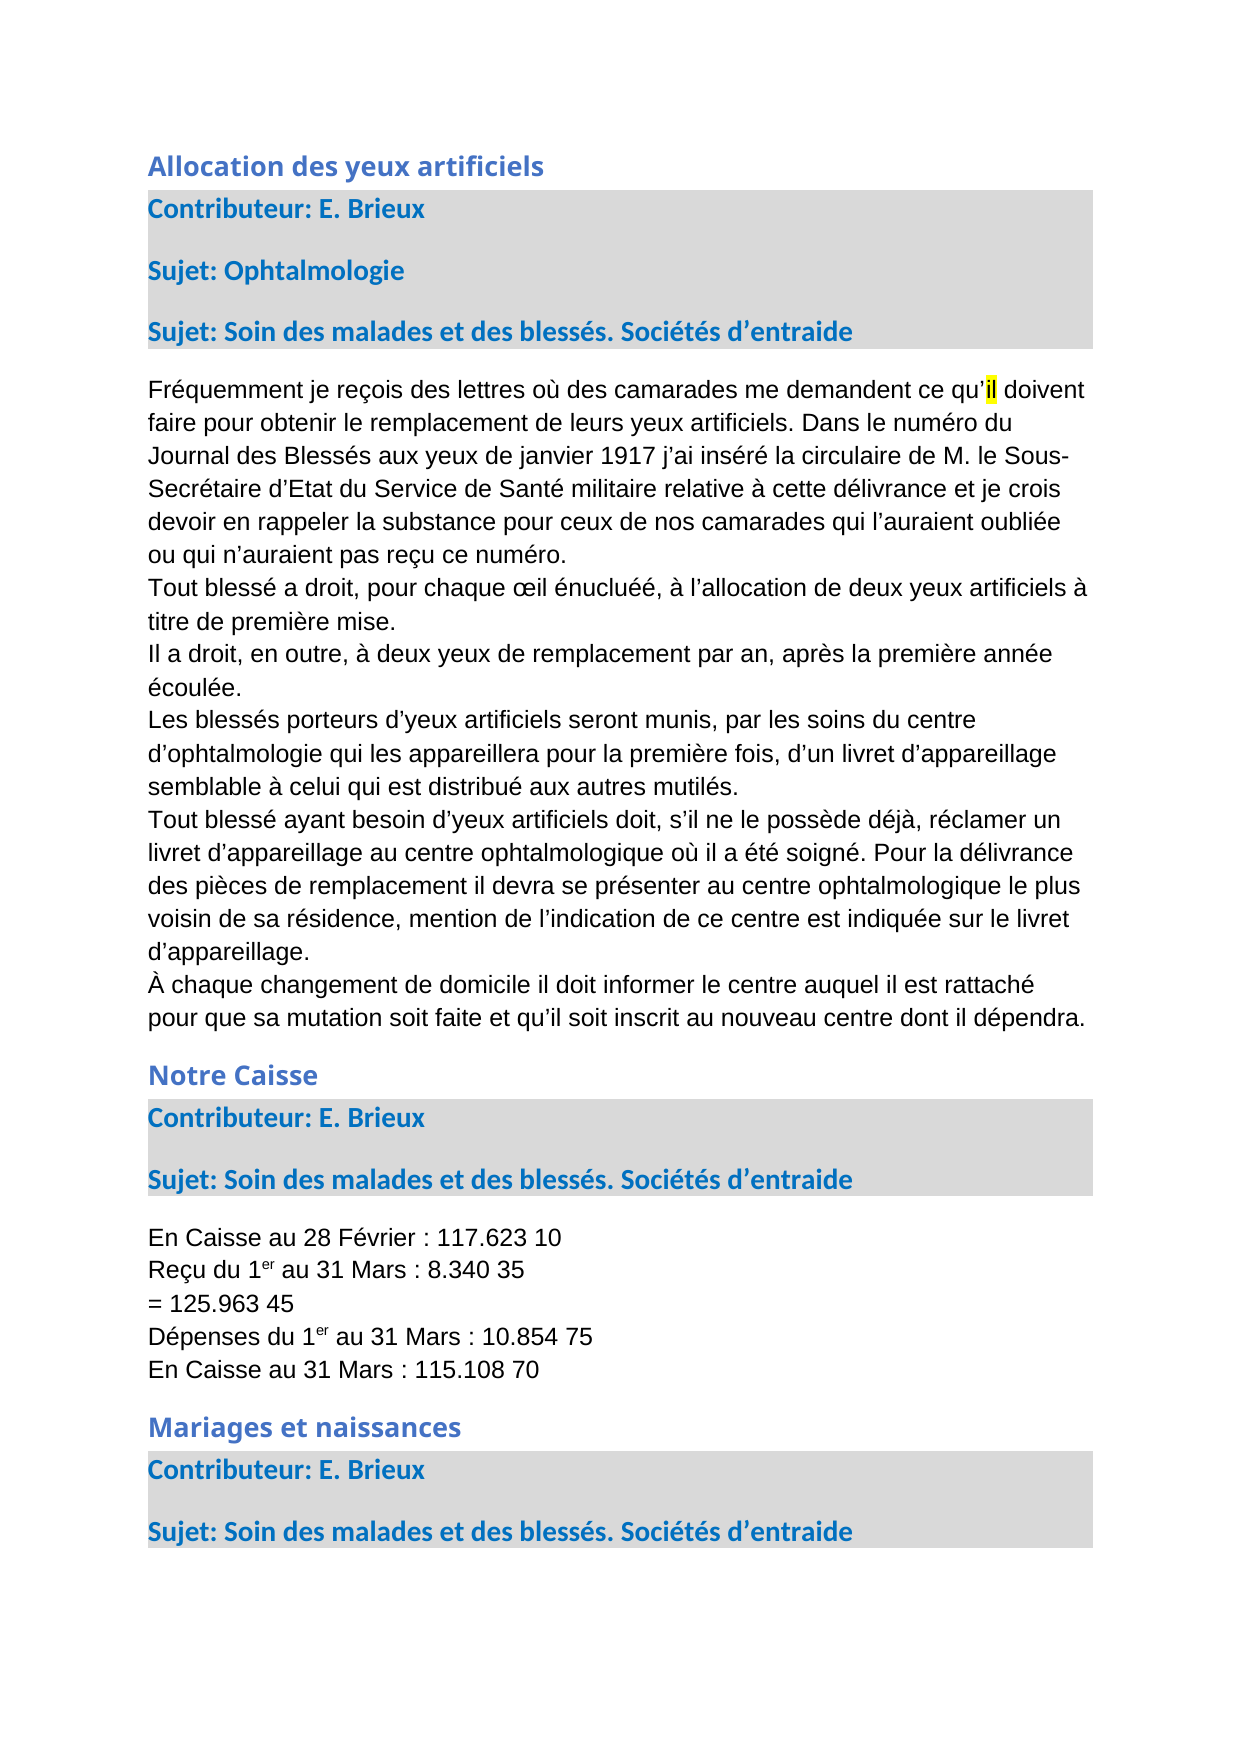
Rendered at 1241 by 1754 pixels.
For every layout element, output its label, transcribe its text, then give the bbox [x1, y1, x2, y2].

text En Caisse au 28 Février : 117.623 10 [148, 1222, 1093, 1251]
subtitle Mariages et naissances [148, 1408, 1093, 1445]
subtitle Allocation des yeux artificiels [148, 148, 1093, 184]
text Contributeur: E. Brieux [148, 1451, 1093, 1486]
text À chaque changement de domicile il doit informer le centre auquel il est rattaché pour que sa mutation soit faite et qu’il soit inscrit au nouveau centre dont il dépendra. [148, 970, 1093, 1031]
subtitle Notre Caisse [148, 1057, 1093, 1093]
text Sujet: Soin des malades et des blessés. Sociétés d’entraide [148, 313, 1093, 349]
text Tout blessé ayant besoin d’yeux artificiels doit, s’il ne le possède déjà, réclamer un livret d’appareillage au centre ophtalmologique où il a été soigné. Pour la délivrance des pièces de remplacement il devra se présenter au centre ophtalmologique le plus voisin de sa résidence, mention de l’indication de ce centre est indiquée sur le livret d’appareillage. [148, 804, 1093, 965]
text Reçu du 1er au 31 Mars : 8.340 35 [148, 1256, 1093, 1284]
text Les blessés porteurs d’yeux artificiels seront munis, par les soins du centre d’ophtalmologie qui les appareillera pour la première fois, d’un livret d’appareillage semblable à celui qui est distribué aux autres mutilés. [148, 706, 1093, 800]
text = 125.963 45 [148, 1288, 1093, 1317]
text Il a droit, en outre, à deux yeux de remplacement par an, après la première année écoulée. [148, 639, 1093, 701]
text Contributeur: E. Brieux [148, 1099, 1093, 1134]
text Sujet: Soin des malades et des blessés. Sociétés d’entraide [148, 1513, 1093, 1548]
text Fréquemment je reçois des lettres où des camarades me demandent ce qu’il doivent faire pour obtenir le remplacement de leurs yeux artificiels. Dans le numéro du Journal des Blessés aux yeux de janvier 1917 j’ai inséré la circulaire de M. le Sous-Secrétaire d’Etat du Service de Santé militaire relative à cette délivrance et je crois devoir en rappeler la substance pour ceux de nos camarades qui l’auraient oubliée ou qui n’auraient pas reçu ce numéro. [148, 375, 1093, 569]
text Sujet: Ophtalmologie [148, 252, 1093, 287]
text Contributeur: E. Brieux [148, 190, 1093, 226]
text En Caisse au 31 Mars : 115.108 70 [148, 1354, 1093, 1383]
text Sujet: Soin des malades et des blessés. Sociétés d’entraide [148, 1161, 1093, 1196]
text Tout blessé a droit, pour chaque œil énucluéé, à l’allocation de deux yeux artificiels à titre de première mise. [148, 573, 1093, 635]
text Dépenses du 1er au 31 Mars : 10.854 75 [148, 1322, 1093, 1350]
